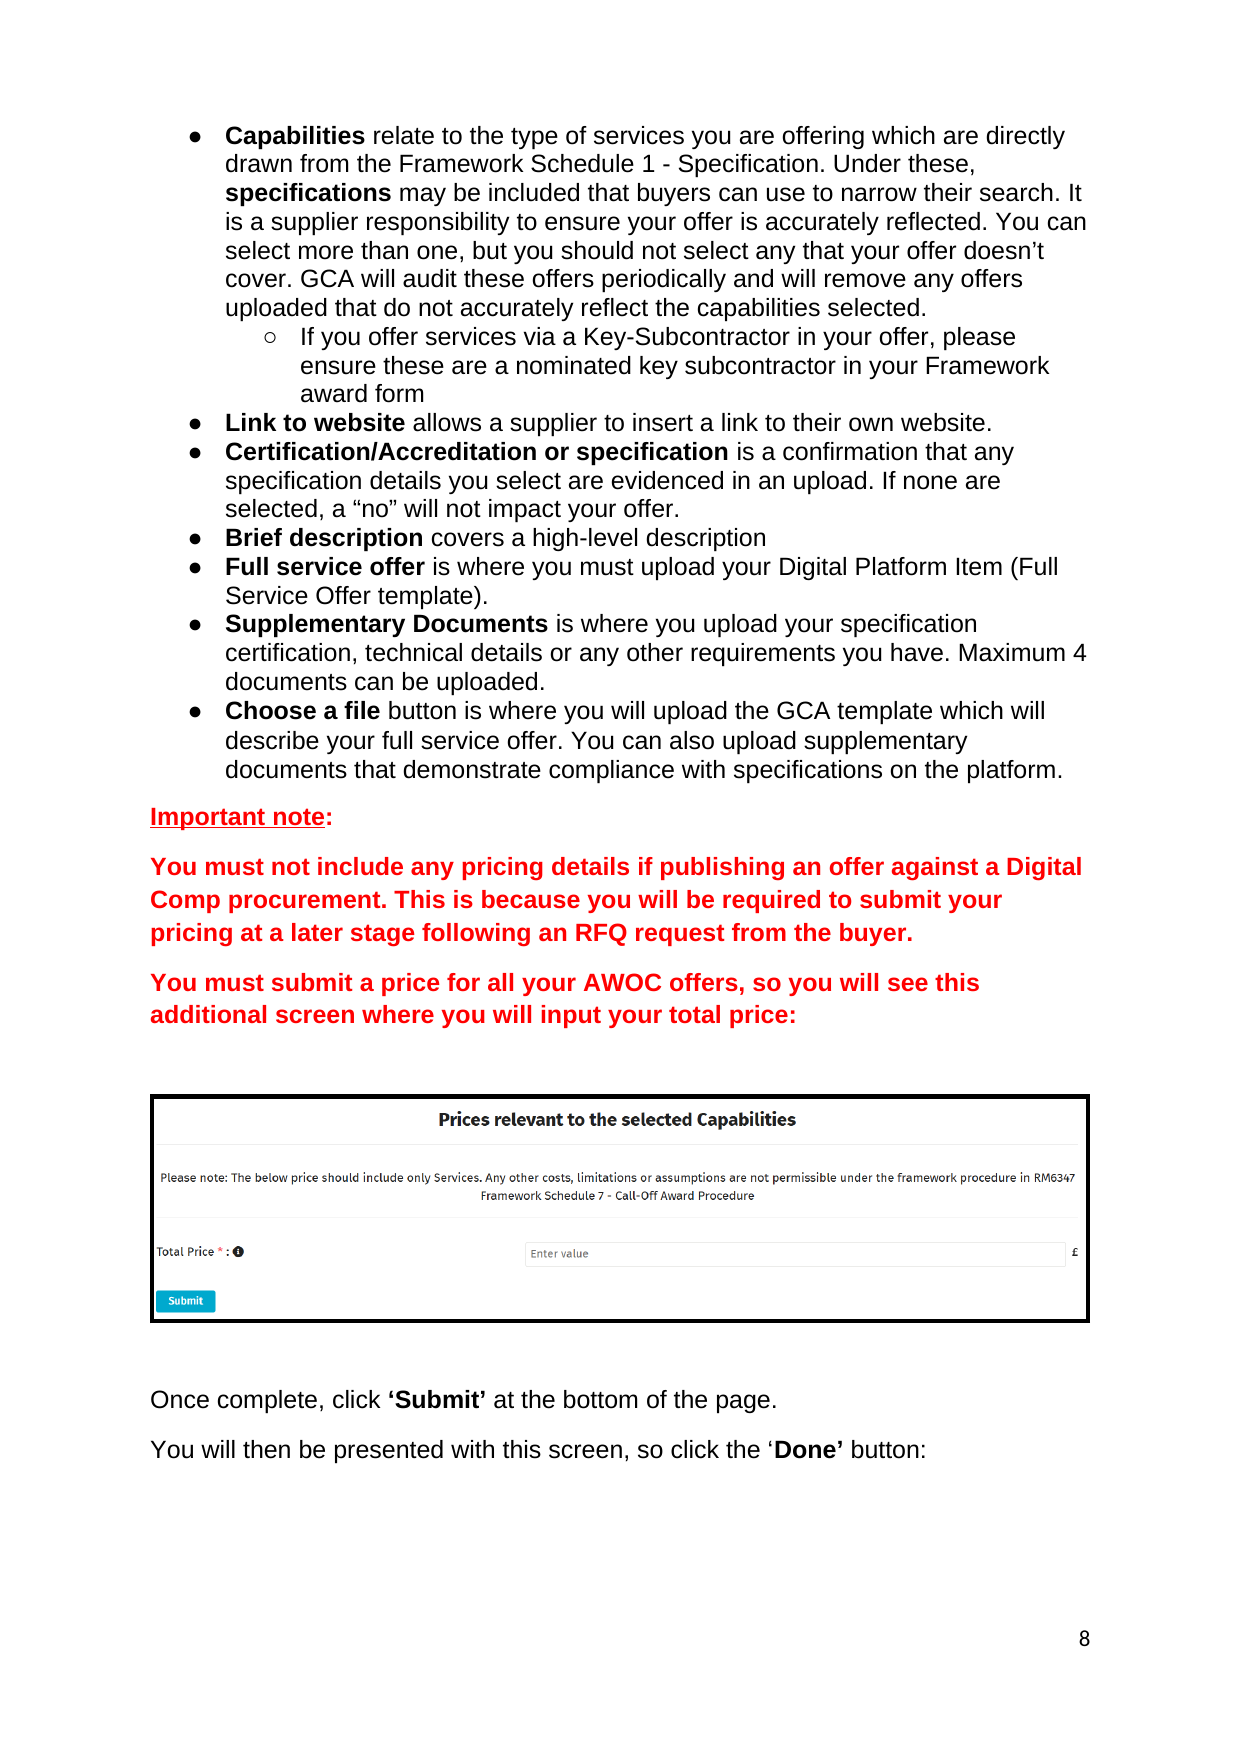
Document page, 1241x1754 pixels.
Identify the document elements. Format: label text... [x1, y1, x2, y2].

list Full service offer is where you must upload your Digital Platform Item (Full Service Offer template). [187, 552, 1090, 609]
list Brief description covers a high-level description [187, 523, 1090, 552]
text Once complete, click ‘Submit’ at the bottom of the page. [150, 1385, 1090, 1414]
list Capabilities relate to the type of services you are offering which are directly drawn from the Framework Schedule 1 - Specification. Under these, specifications may be included that buyers can use to narrow their search. It is a supplier responsibility to ensure your offer is accurately reflected. You can select more than one, but you should not select any that your offer doesn’t cover. GCA will audit these offers periodically and will remove any offers uploaded that do not accurately reflect the capabilities selected. [187, 121, 1090, 322]
text You must submit a price for all your AWOC offers, so you will see this additional screen where you will input your total price: [150, 967, 1090, 1029]
text You must not include any pricing details if publishing an offer against a Digital Comp procurement. This is because you will be required to submit your pricing at a later stage following an RFQ request from the buyer. [150, 852, 1090, 947]
list Choose a file button is where you will upload the GCA template which will describe your full service offer. You can also upload supplementary documents that demonstrate compliance with specifications on the platform. [187, 696, 1090, 784]
text You will then be presented with this screen, so click the ‘Done’ button: [150, 1435, 1090, 1464]
list Certification/Accreditation or specification is a confirmation that any specification details you select are evidenced in an upload. If none are selected, a “no” will not impact your offer. [187, 437, 1090, 523]
list If you offer services via a Key-Subcontractor in your offer, please ensure these are a nominated key subcontractor in your Framework award form [262, 322, 1090, 408]
list Link to website allows a supplier to insert a link to their own website. [187, 408, 1090, 437]
list Supplementary Documents is where you upload your specification certification, technical details or any other requirements you have. Maximum 4 documents can be uploaded. [187, 609, 1090, 696]
text Important note: [150, 802, 1090, 831]
